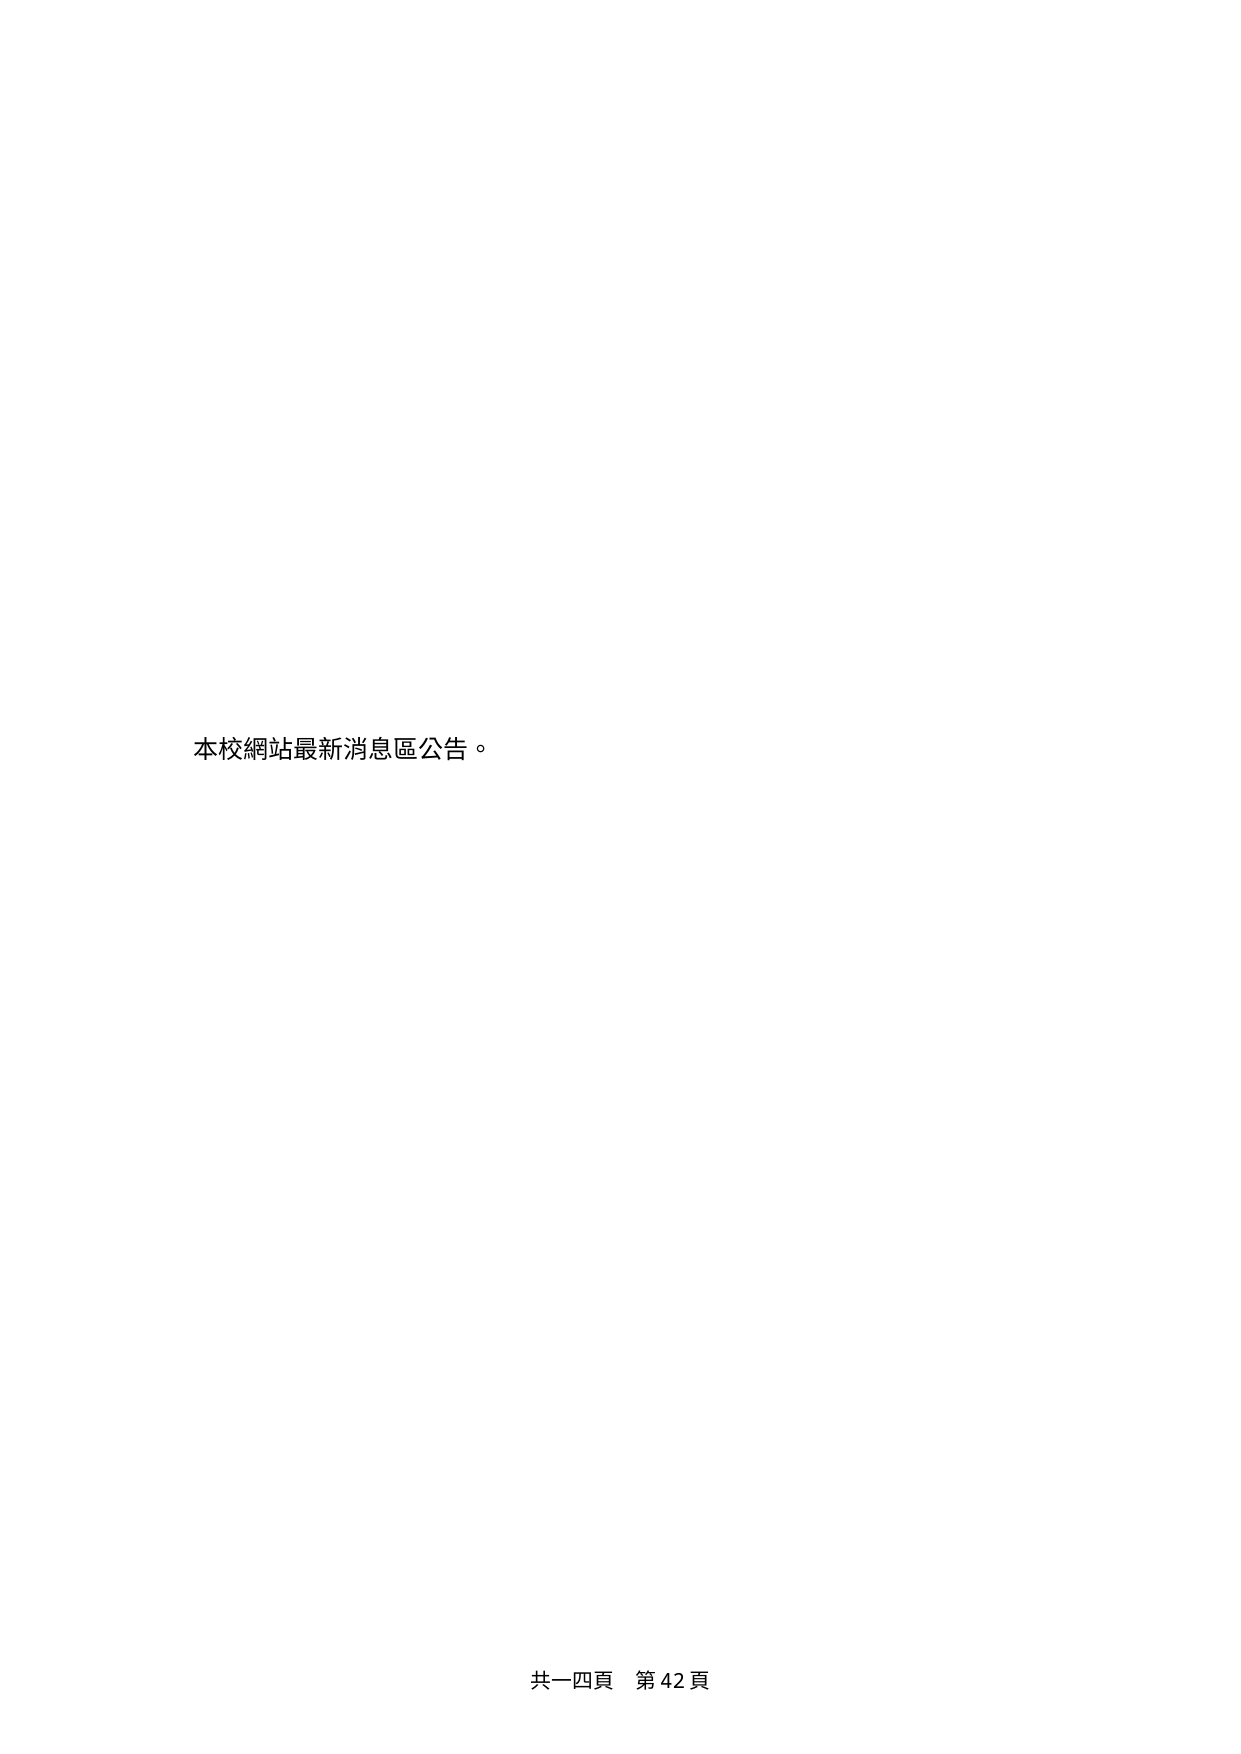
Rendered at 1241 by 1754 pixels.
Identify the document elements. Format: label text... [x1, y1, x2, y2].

text 本校網站最新消息區公告。 [118, 706, 1122, 768]
